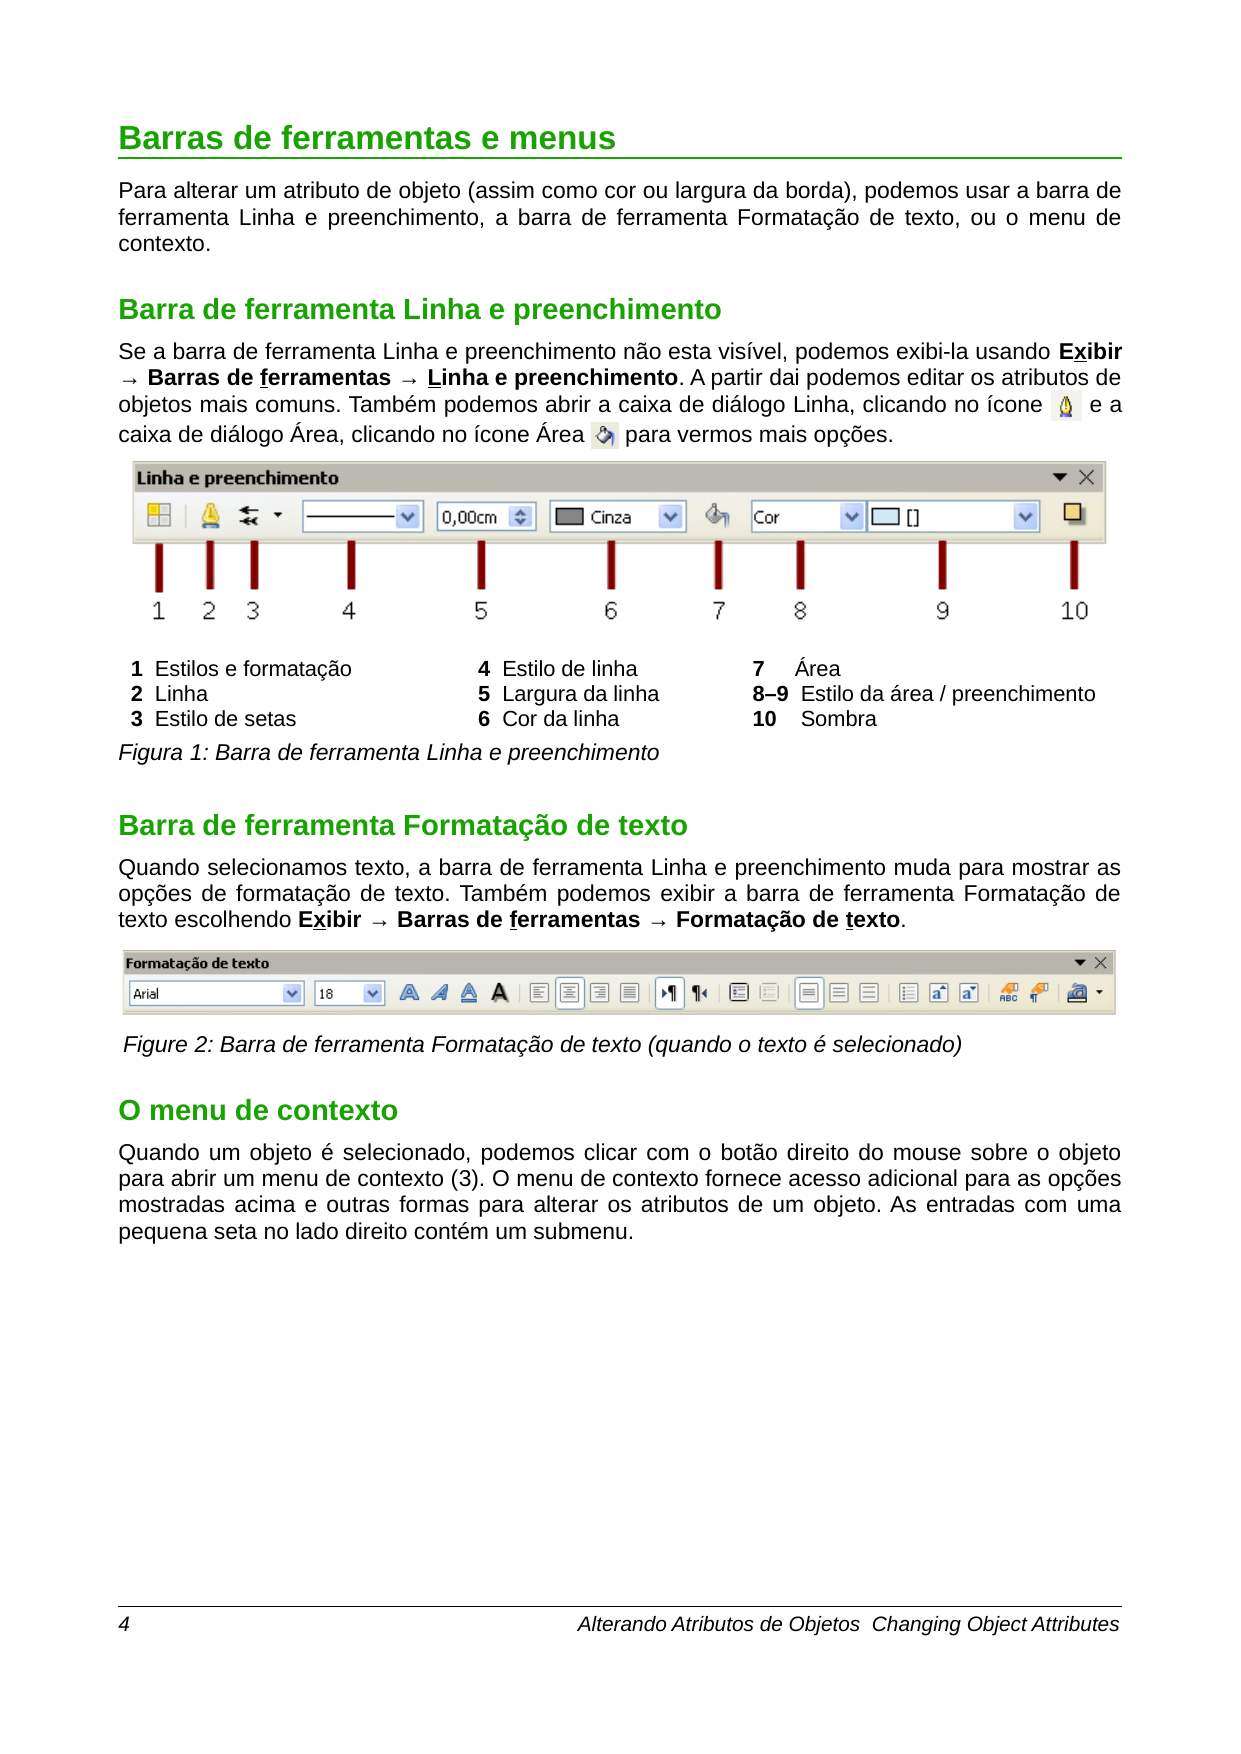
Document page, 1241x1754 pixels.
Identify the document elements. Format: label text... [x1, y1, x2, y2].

table_cell 1 Estilos e formatação 2 Linha 3 Estilo de setas [118, 656, 465, 739]
text Quando um objeto é selecionado, podemos clicar com o botão direito do mouse sobre o objeto para abrir um menu de contexto (Figura 3). O menu de contexto fornece acesso adicional para as opções mostradas acima e outras formas para alterar os atributos de um objeto. As entradas com uma pequena seta no lado direito contém um submenu. [118, 1139, 1122, 1244]
picture [122, 950, 1117, 1016]
table_header [118, 461, 1122, 656]
table_cell 4 Estilo de linha 5 Largura da linha 6 Cor da linha [465, 656, 740, 739]
subtitle Barra de ferramenta Formatação de texto [118, 807, 1122, 841]
text Se a barra de ferramenta Linha e preenchimento não esta visível, podemos exibi-la usando Exibir → Barras de ferramentas → Linha e preenchimento. A partir dai podemos editar os atributos de objetos mais comuns. Também podemos abrir a caixa de diálogo Linha, clicando no ícone e a caixa de diálogo Área, clicando no ícone Área para vermos mais opções. [118, 338, 1122, 449]
table_header [117, 945, 1122, 1025]
picture [1050, 390, 1082, 421]
table_cell Figure 2: Barra de ferramenta Formatação de texto (quando o texto é selecionado) [117, 1025, 1122, 1070]
picture [590, 422, 619, 449]
subtitle Barra de ferramenta Linha e preenchimento [118, 292, 1122, 326]
text Para alterar um atributo de objeto (assim como cor ou largura da borda), podemos usar a barra de ferramenta Linha e preenchimento, a barra de ferramenta Formatação de texto, ou o menu de contexto. [118, 177, 1122, 257]
text Quando selecionamos texto, a barra de ferramenta Linha e preenchimento muda para mostrar as opções de formatação de texto. Também podemos exibir a barra de ferramenta Formatação de texto escolhendo Exibir → Barras de ferramentas → Formatação de texto. [118, 853, 1122, 932]
subtitle O menu de contexto [118, 1093, 1122, 1126]
table_cell 7 Área 8–9 Estilo da área / preenchimento 10 Sombra [740, 656, 1122, 739]
subtitle Barras de ferramentas e menus [118, 118, 1122, 157]
picture [132, 461, 1108, 632]
table_cell Figura 1: Barra de ferramenta Linha e preenchimento [118, 739, 1122, 772]
